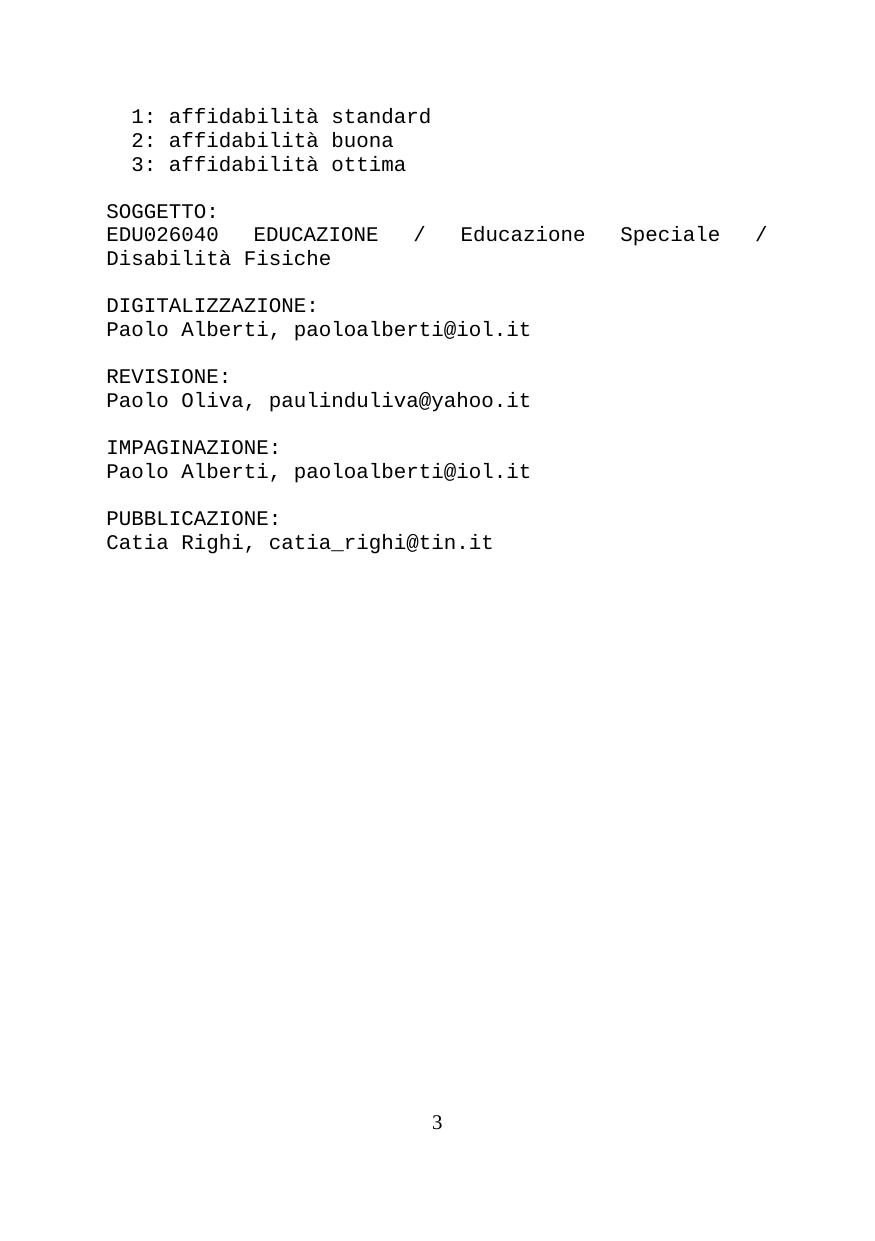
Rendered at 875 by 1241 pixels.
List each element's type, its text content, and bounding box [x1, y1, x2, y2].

text 1: affidabilità standard [106, 106, 768, 130]
text SOGGETTO: [106, 201, 768, 224]
text IMPAGINAZIONE: [106, 437, 768, 461]
text EDU026040 EDUCAZIONE / Educazione Speciale / Disabilità Fisiche [106, 224, 768, 272]
text Paolo Alberti, paoloalberti@iol.it [106, 461, 768, 484]
text PUBBLICAZIONE: [106, 508, 768, 532]
text Paolo Oliva, paulinduliva@yahoo.it [106, 390, 768, 414]
text DIGITALIZZAZIONE: [106, 295, 768, 319]
text Catia Righi, catia_righi@tin.it [106, 532, 768, 556]
text 3: affidabilità ottima [106, 153, 768, 177]
text Paolo Alberti, paoloalberti@iol.it [106, 319, 768, 343]
text REVISIONE: [106, 366, 768, 390]
text 2: affidabilità buona [106, 130, 768, 153]
